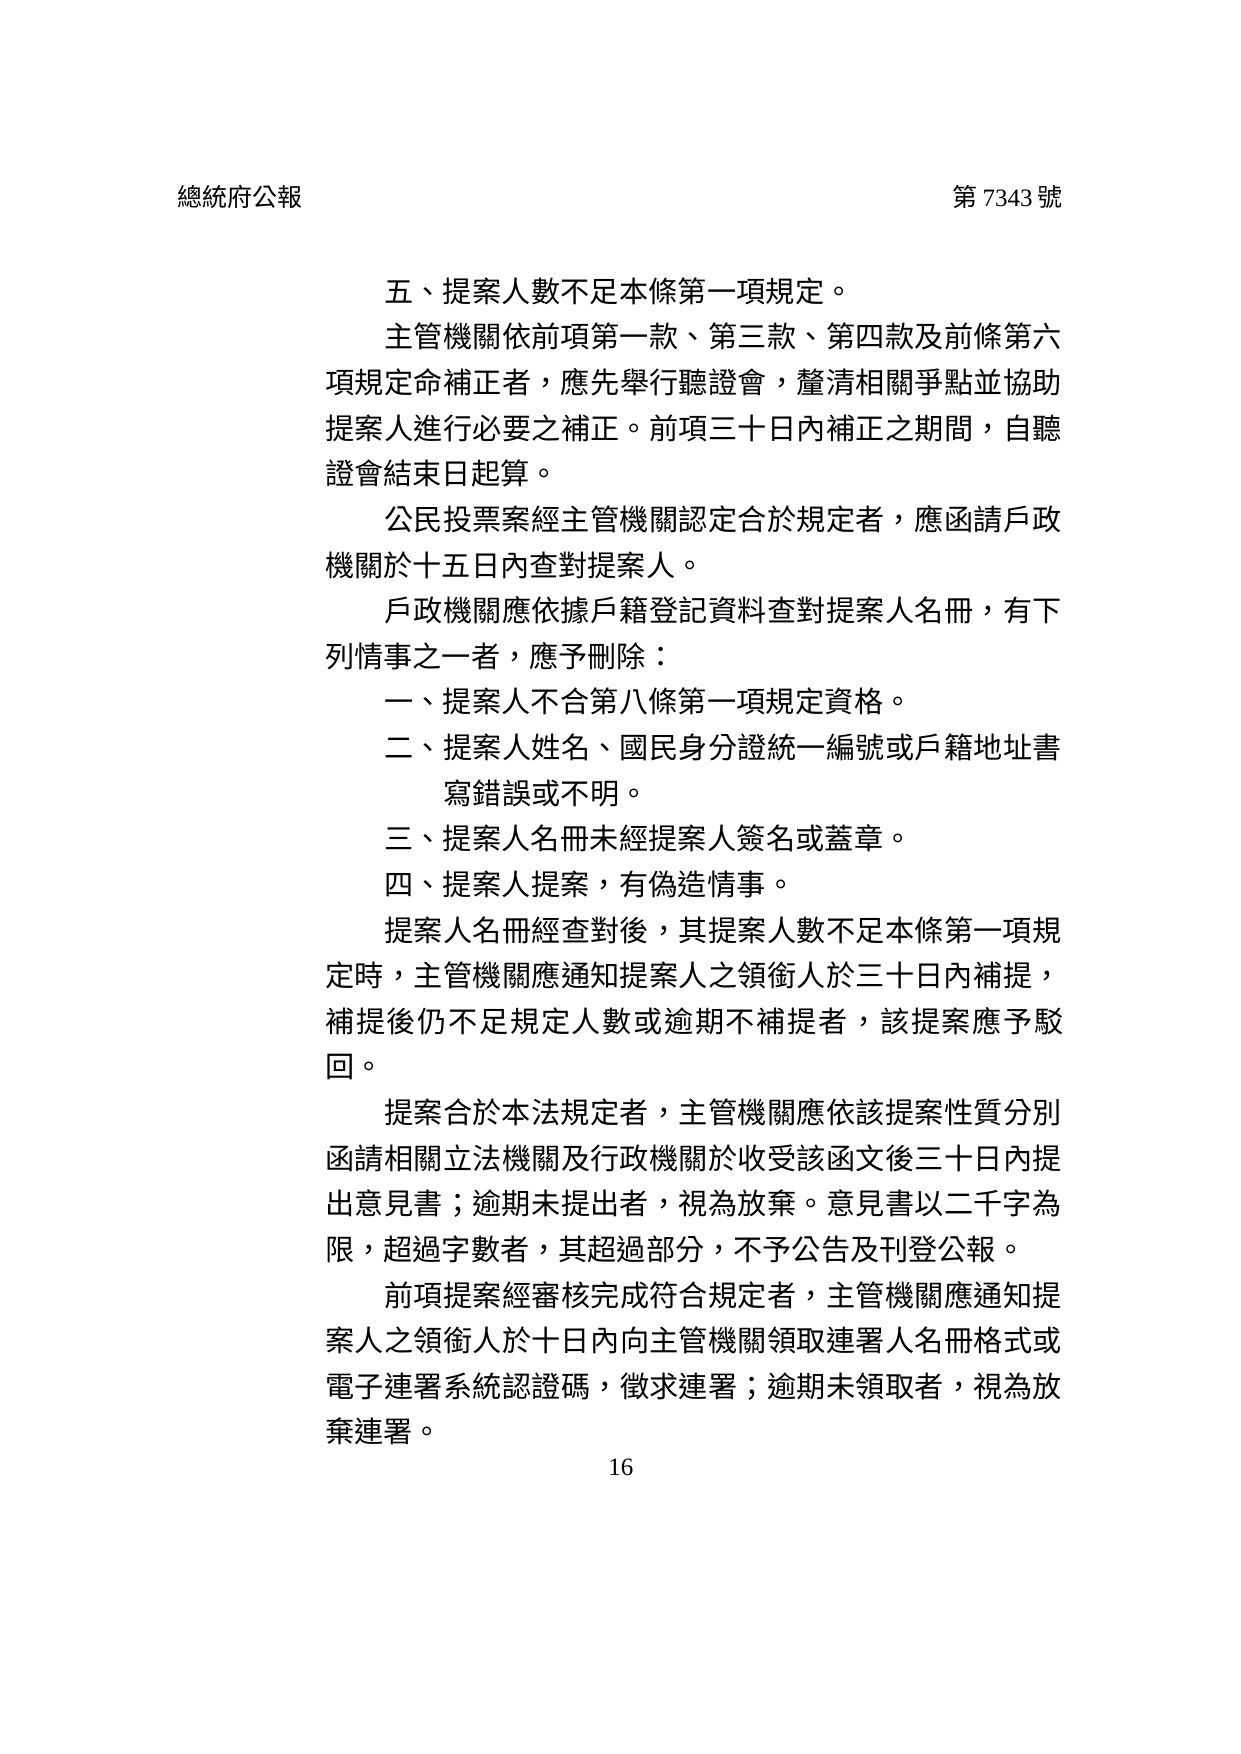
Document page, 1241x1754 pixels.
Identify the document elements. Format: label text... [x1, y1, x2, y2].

text 公民投票案經主管機關認定合於規定者，應函請戶政機關於十五日內查對提案人。 [325, 494, 1064, 585]
text 戶政機關應依據戶籍登記資料查對提案人名冊，有下列情事之一者，應予刪除： [325, 585, 1064, 676]
text 前項提案經審核完成符合規定者，主管機關應通知提案人之領銜人於十日內向主管機關領取連署人名冊格式或電子連署系統認證碼，徵求連署；逾期未領取者，視為放棄連署。 [325, 1269, 1064, 1452]
text 提案合於本法規定者，主管機關應依該提案性質分別函請相關立法機關及行政機關於收受該函文後三十日內提出意見書；逾期未提出者，視為放棄。意見書以二千字為限，超過字數者，其超過部分，不予公告及刊登公報。 [325, 1087, 1064, 1269]
text 五、提案人數不足本條第一項規定。 [384, 266, 1064, 311]
text 主管機關依前項第一款、第三款、第四款及前條第六項規定命補正者，應先舉行聽證會，釐清相關爭點並協助提案人進行必要之補正。前項三十日內補正之期間，自聽證會結束日起算。 [325, 311, 1064, 494]
text 三、提案人名冊未經提案人簽名或蓋章。 [384, 813, 1064, 859]
text 提案人名冊經查對後，其提案人數不足本條第一項規定時，主管機關應通知提案人之領銜人於三十日內補提，補提後仍不足規定人數或逾期不補提者，該提案應予駁回。 [325, 904, 1064, 1087]
text 二、提案人姓名、國民身分證統一編號或戶籍地址書寫錯誤或不明。 [384, 722, 1064, 813]
text 四、提案人提案，有偽造情事。 [384, 859, 1064, 904]
text 一、提案人不合第八條第一項規定資格。 [384, 676, 1064, 722]
